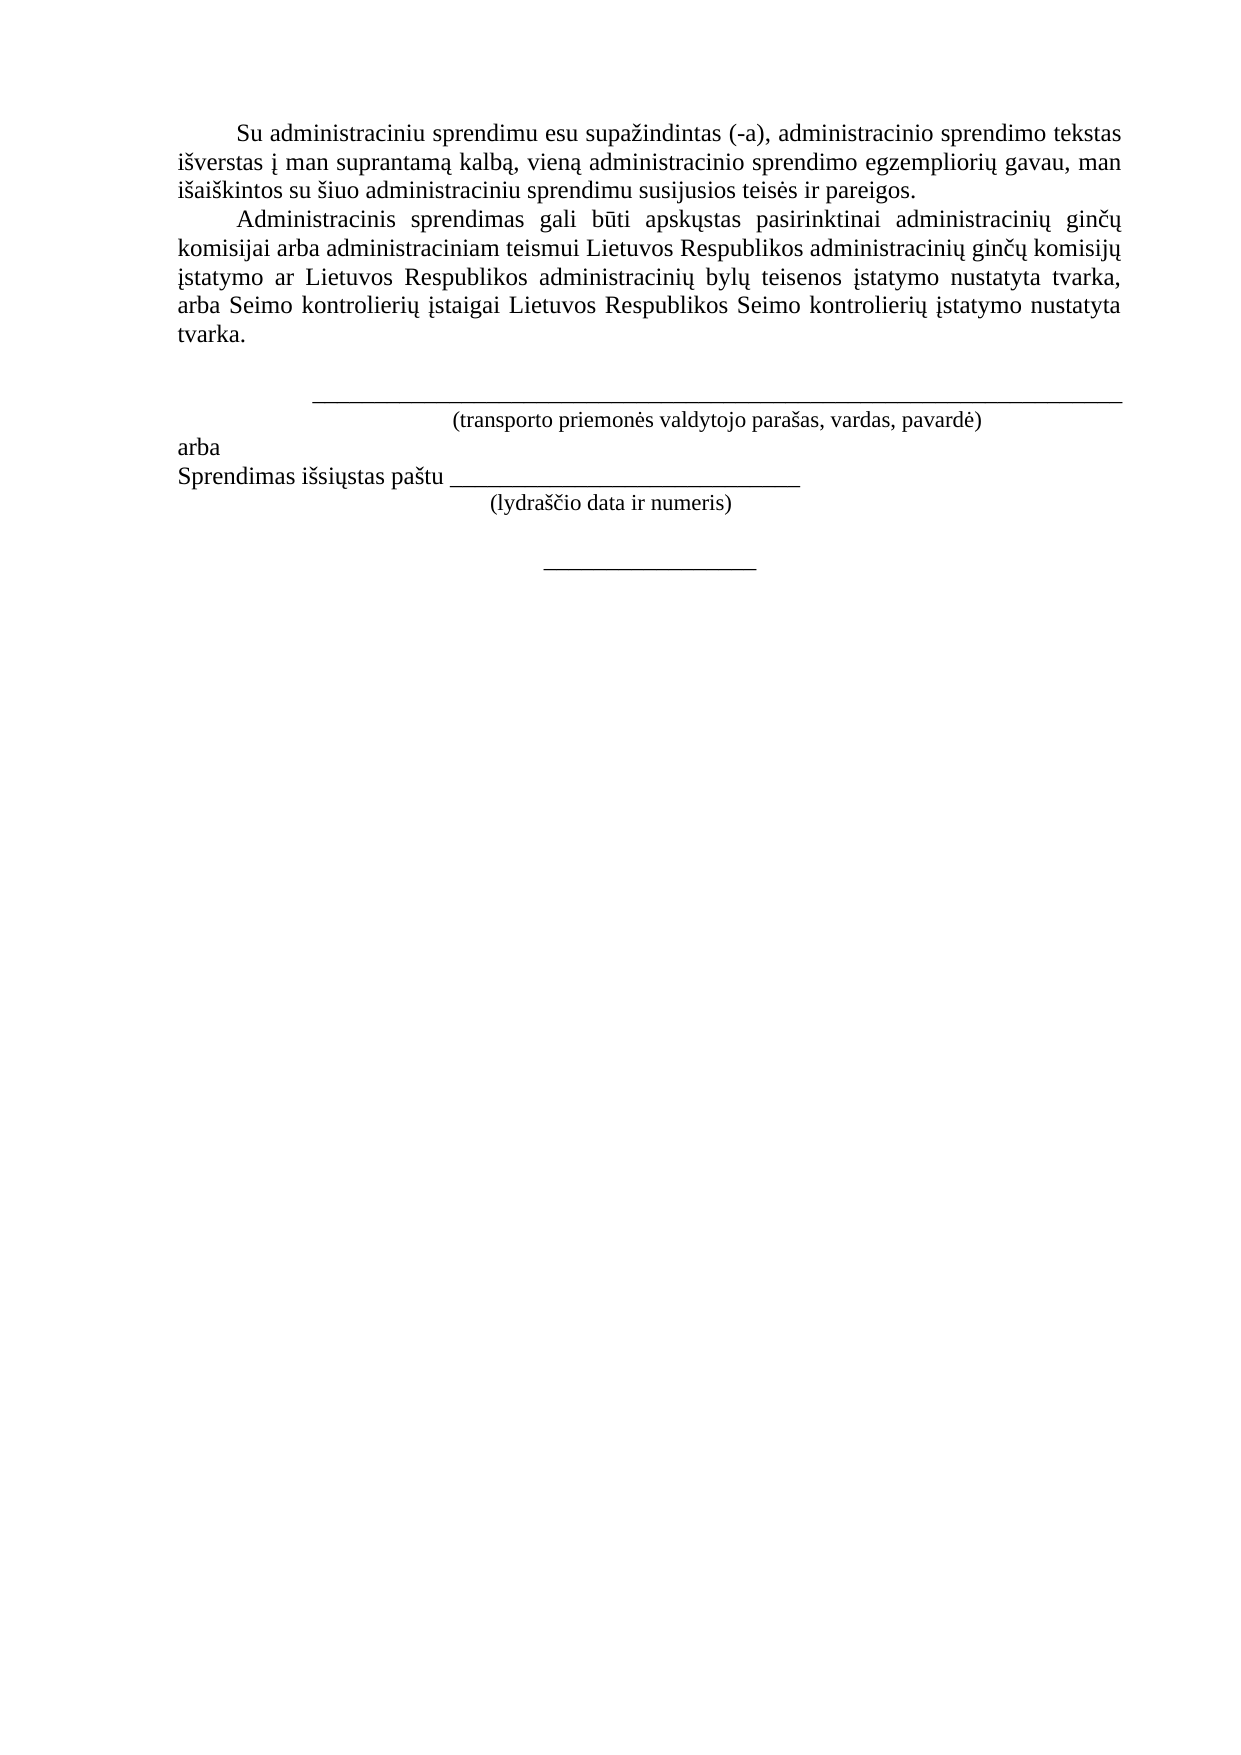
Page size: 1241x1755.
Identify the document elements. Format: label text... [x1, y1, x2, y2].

text (lydraščio data ir numeris) [490, 489, 1122, 516]
text (transporto priemonės valdytojo parašas, vardas, pavardė) [313, 406, 1122, 432]
text Administracinis sprendimas gali būti apskųstas pasirinktinai administracinių ginčų komisijai arba administraciniam teismui Lietuvos Respublikos administracinių ginčų komisijų įstatymo ar Lietuvos Respublikos administracinių bylų teisenos įstatymo nustatyta tvarka, arba Seimo kontrolierių įstaigai Lietuvos Respublikos Seimo kontrolierių įstatymo nustatyta tvarka. [177, 204, 1122, 348]
text Sprendimas išsiųstas paštu ____________________________ [177, 461, 1122, 489]
text _________________ [177, 544, 1122, 573]
text _ [312, 377, 1122, 402]
text Su administraciniu sprendimu esu supažindintas (-a), administracinio sprendimo tekstas išverstas į man suprantamą kalbą, vieną administracinio sprendimo egzempliorių gavau, man išaiškintos su šiuo administraciniu sprendimu susijusios teisės ir pareigos. [177, 118, 1122, 204]
text arba [177, 432, 1122, 461]
